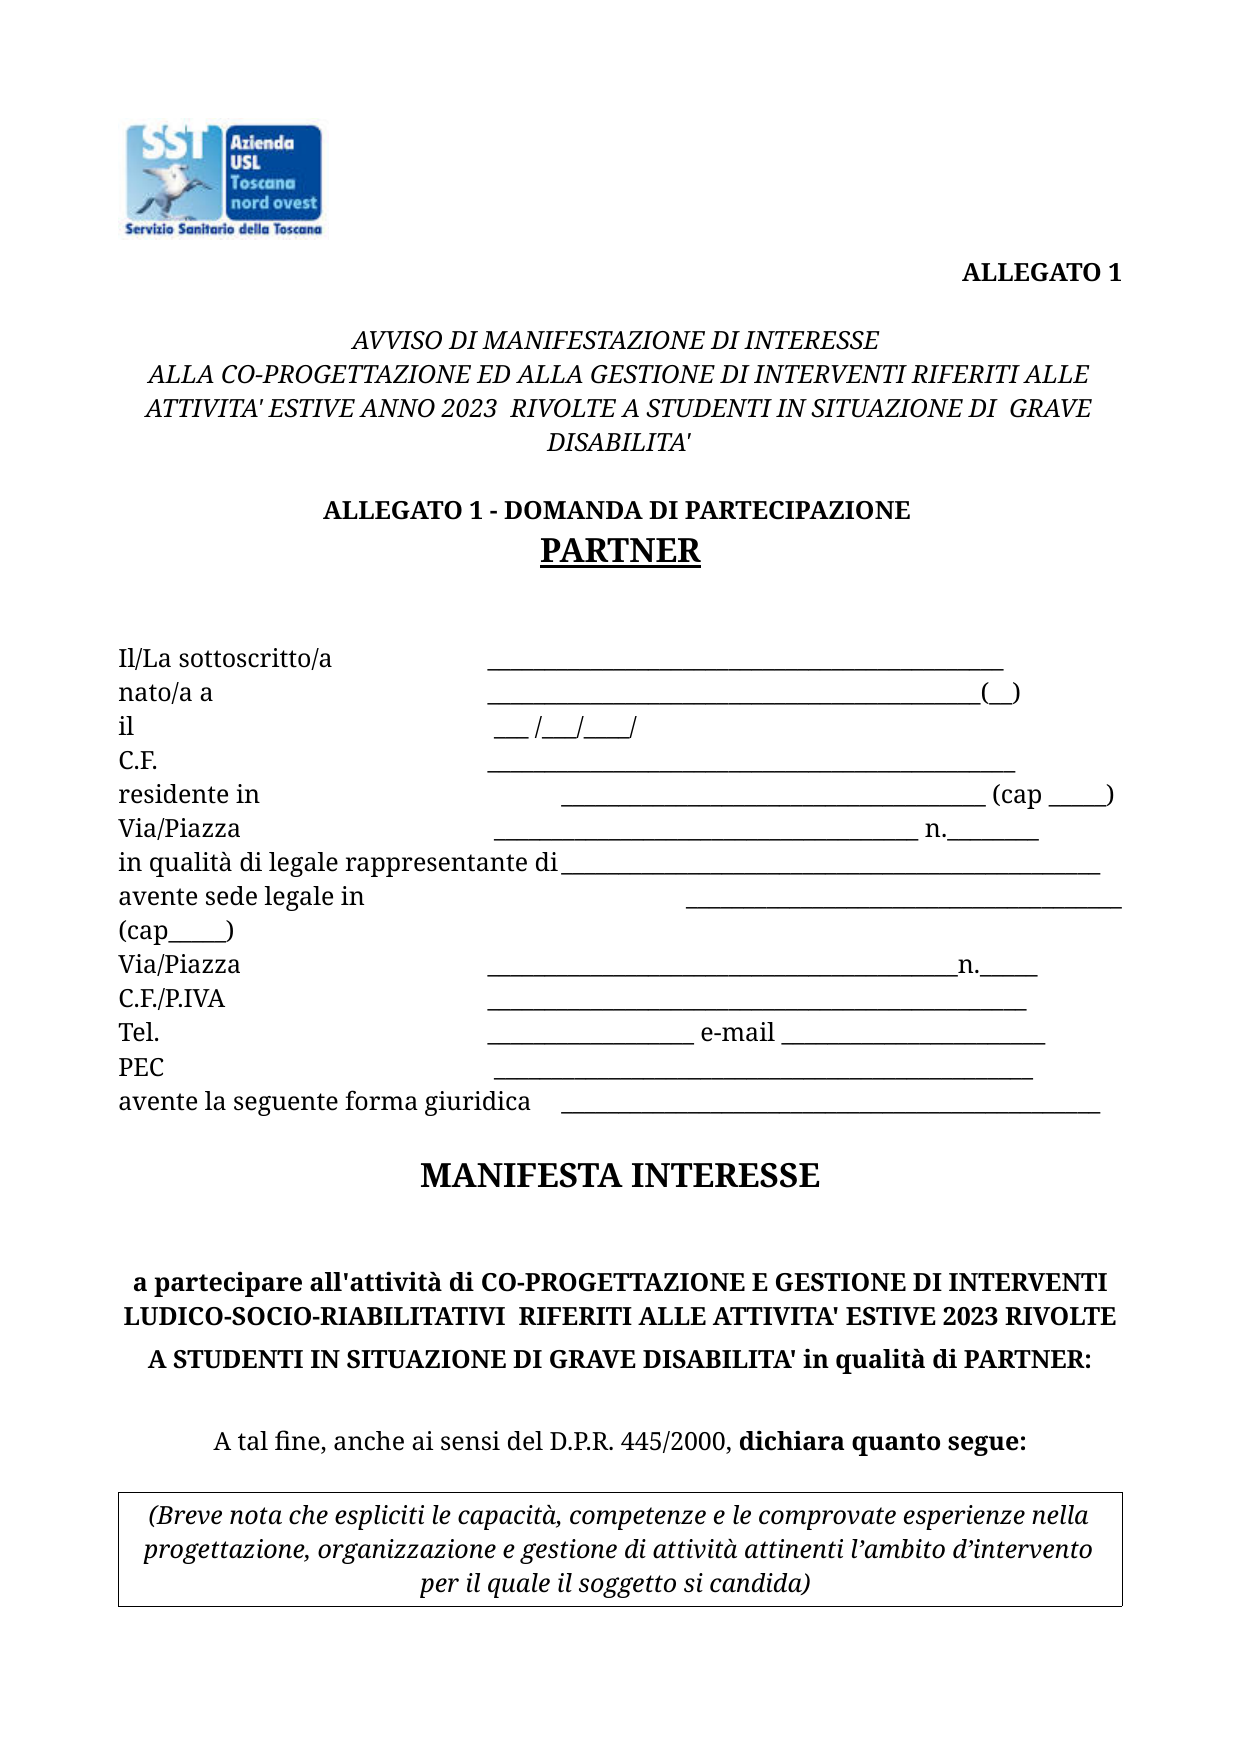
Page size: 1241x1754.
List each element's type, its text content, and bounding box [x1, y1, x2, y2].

text il ___ /___/____/ [118, 708, 1122, 743]
text Via/Piazza _____________________________________ n.________ [118, 811, 1122, 845]
text C.F. ______________________________________________ [118, 743, 1122, 777]
text C.F./P.IVA _______________________________________________ [118, 981, 1122, 1015]
picture [118, 118, 329, 240]
text ALLEGATO 1 - DOMANDA DI PARTECIPAZIONE [118, 493, 1122, 527]
text Tel. __________________ e-mail _______________________ [118, 1015, 1122, 1049]
text in qualità di legale rappresentante di _______________________________________________ [118, 845, 1122, 879]
text ALLA CO-PROGETTAZIONE ED ALLA GESTIONE DI INTERVENTI RIFERITI ALLE ATTIVITA' ESTIVE ANNO 2023 RIVOLTE A STUDENTI IN SITUAZIONE DI GRAVE DISABILITA' [118, 357, 1122, 459]
text nato/a a ___________________________________________(__) [118, 674, 1122, 708]
text residente in _____________________________________ (cap _____) [118, 777, 1122, 811]
text MANIFESTA INTERESSE [118, 1151, 1122, 1197]
text A tal fine, anche ai sensi del D.P.R. 445/2000, dichiara quanto segue: [118, 1424, 1122, 1458]
text AVVISO DI MANIFESTAZIONE DI INTERESSE [118, 322, 1122, 357]
text a partecipare all'attività di CO-PROGETTAZIONE E GESTIONE DI INTERVENTI LUDICO-SOCIO-RIABILITATIVI RIFERITI ALLE ATTIVITA' ESTIVE 2023 RIVOLTE A STUDENTI IN SITUAZIONE DI GRAVE DISABILITA' in qualità di PARTNER: [118, 1265, 1122, 1378]
text PARTNER [118, 527, 1122, 572]
text avente la seguente forma giuridica _______________________________________________ [118, 1083, 1122, 1117]
text avente sede legale in ______________________________________ (cap_____) [118, 879, 1122, 947]
text PEC _______________________________________________ [118, 1049, 1122, 1083]
text Via/Piazza _________________________________________n._____ [118, 947, 1122, 981]
text ALLEGATO 1 [118, 254, 1122, 288]
table_header (Breve nota che espliciti le capacità, competenze e le comprovate esperienze nella progettazione, organizzazione e gestione di attività attinenti l’ambito d’intervento per il quale il soggetto si candida) [119, 1493, 1122, 1606]
text Il/La sottoscritto/a _____________________________________________ [118, 640, 1122, 674]
